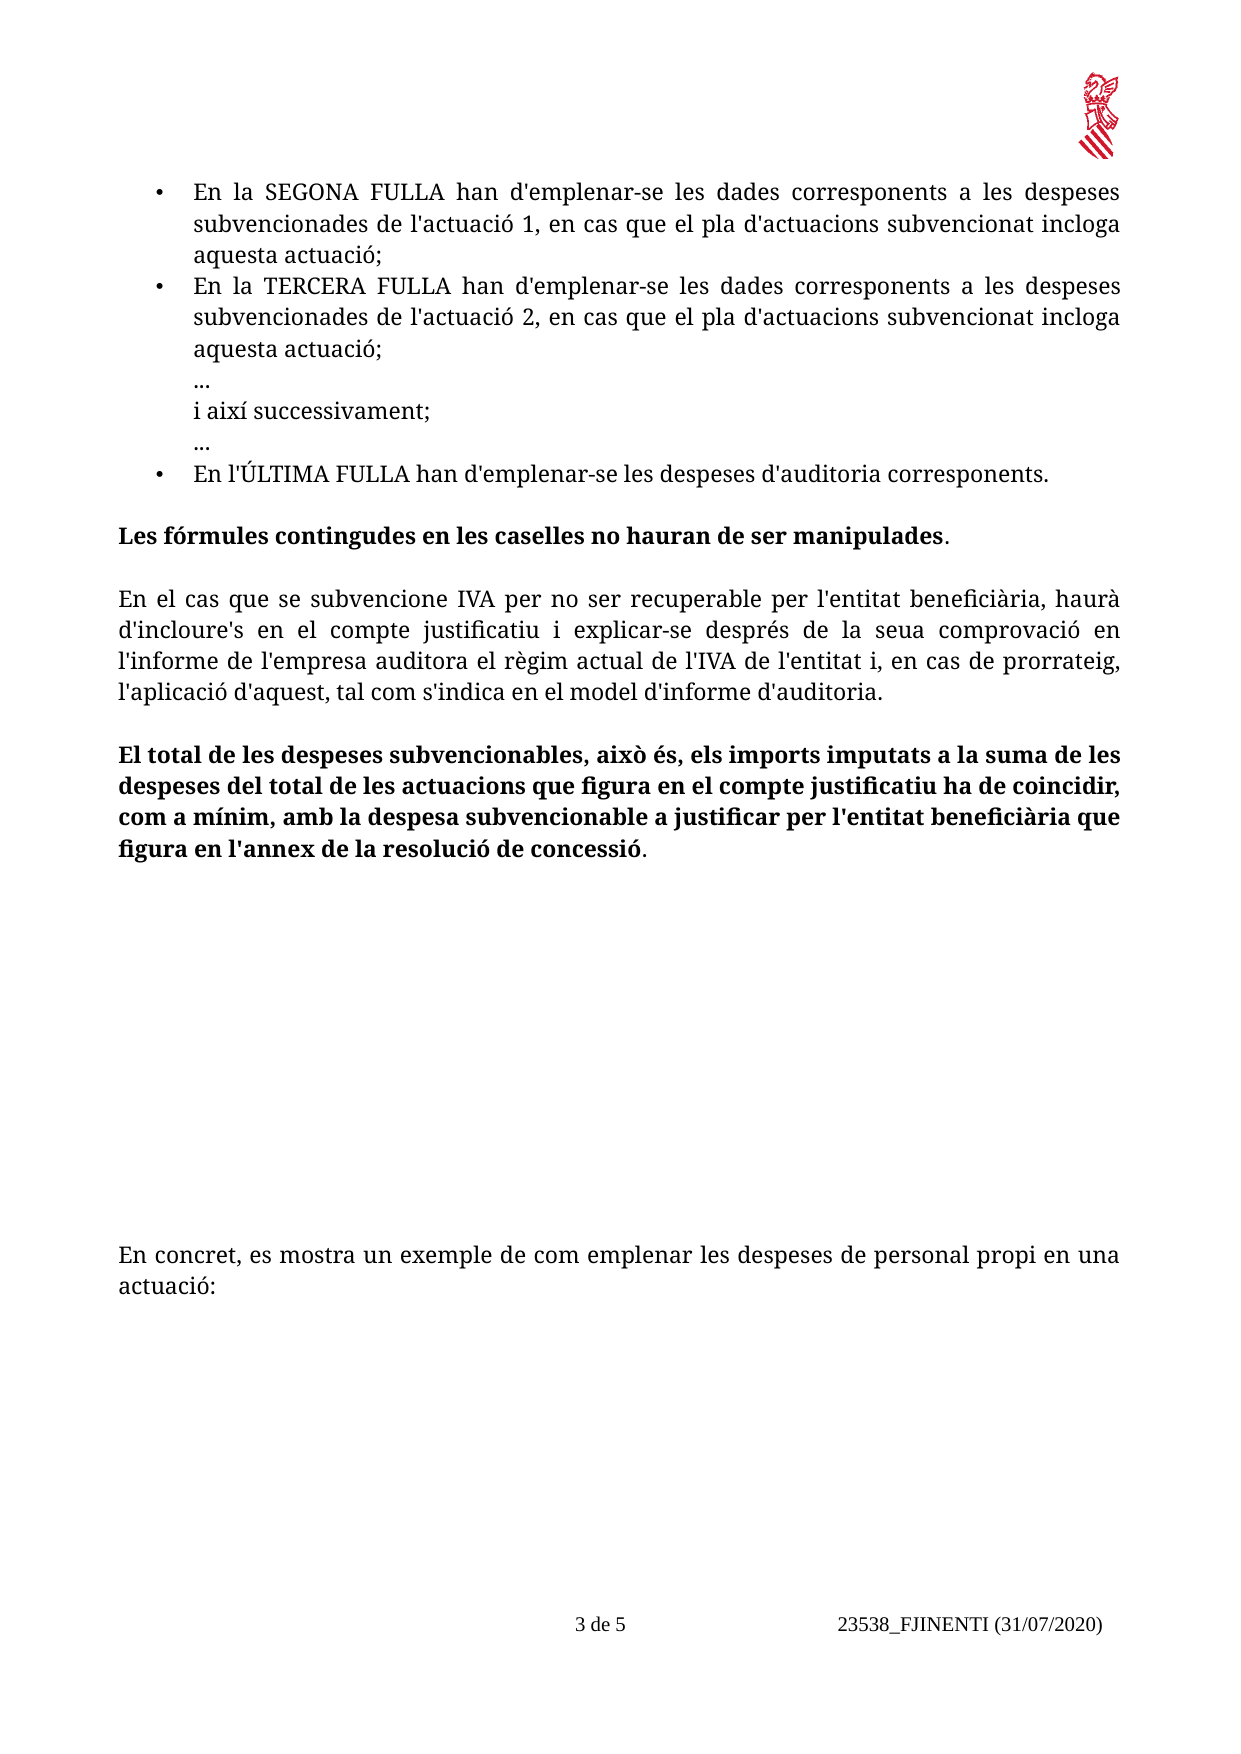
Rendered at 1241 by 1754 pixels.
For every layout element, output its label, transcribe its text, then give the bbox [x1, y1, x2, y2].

list En la SEGONA FULLA han d'emplenar-se les dades corresponents a les despeses subvencionades de l'actuació 1, en cas que el pla d'actuacions subvencionat incloga aquesta actuació; [156, 176, 1122, 270]
list En la TERCERA FULLA han d'emplenar-se les dades corresponents a les despeses subvencionades de l'actuació 2, en cas que el pla d'actuacions subvencionat incloga aquesta actuació; [156, 270, 1122, 364]
text En el cas que se subvencione IVA per no ser recuperable per l'entitat beneficiària, haurà d'incloure's en el compte justificatiu i explicar-se després de la seua comprovació en l'informe de l'empresa auditora el règim actual de l'IVA de l'entitat i, en cas de prorrateig, l'aplicació d'aquest, tal com s'indica en el model d'informe d'auditoria. [118, 583, 1122, 708]
text Les fórmules contingudes en les caselles no hauran de ser manipulades. [118, 520, 1122, 551]
list ... [156, 426, 1122, 458]
text El total de les despeses subvencionables, això és, els imports imputats a la suma de les despeses del total de les actuacions que figura en el compte justificatiu ha de coincidir, com a mínim, amb la despesa subvencionable a justificar per l'entitat beneficiària que figura en l'annex de la resolució de concessió. [118, 739, 1122, 864]
list i així successivament; [156, 395, 1122, 426]
text En concret, es mostra un exemple de com emplenar les despeses de personal propi en una actuació: [118, 1239, 1122, 1301]
list ... [156, 364, 1122, 395]
list En l'ÚLTIMA FULLA han d'emplenar-se les despeses d'auditoria corresponents. [156, 458, 1122, 489]
